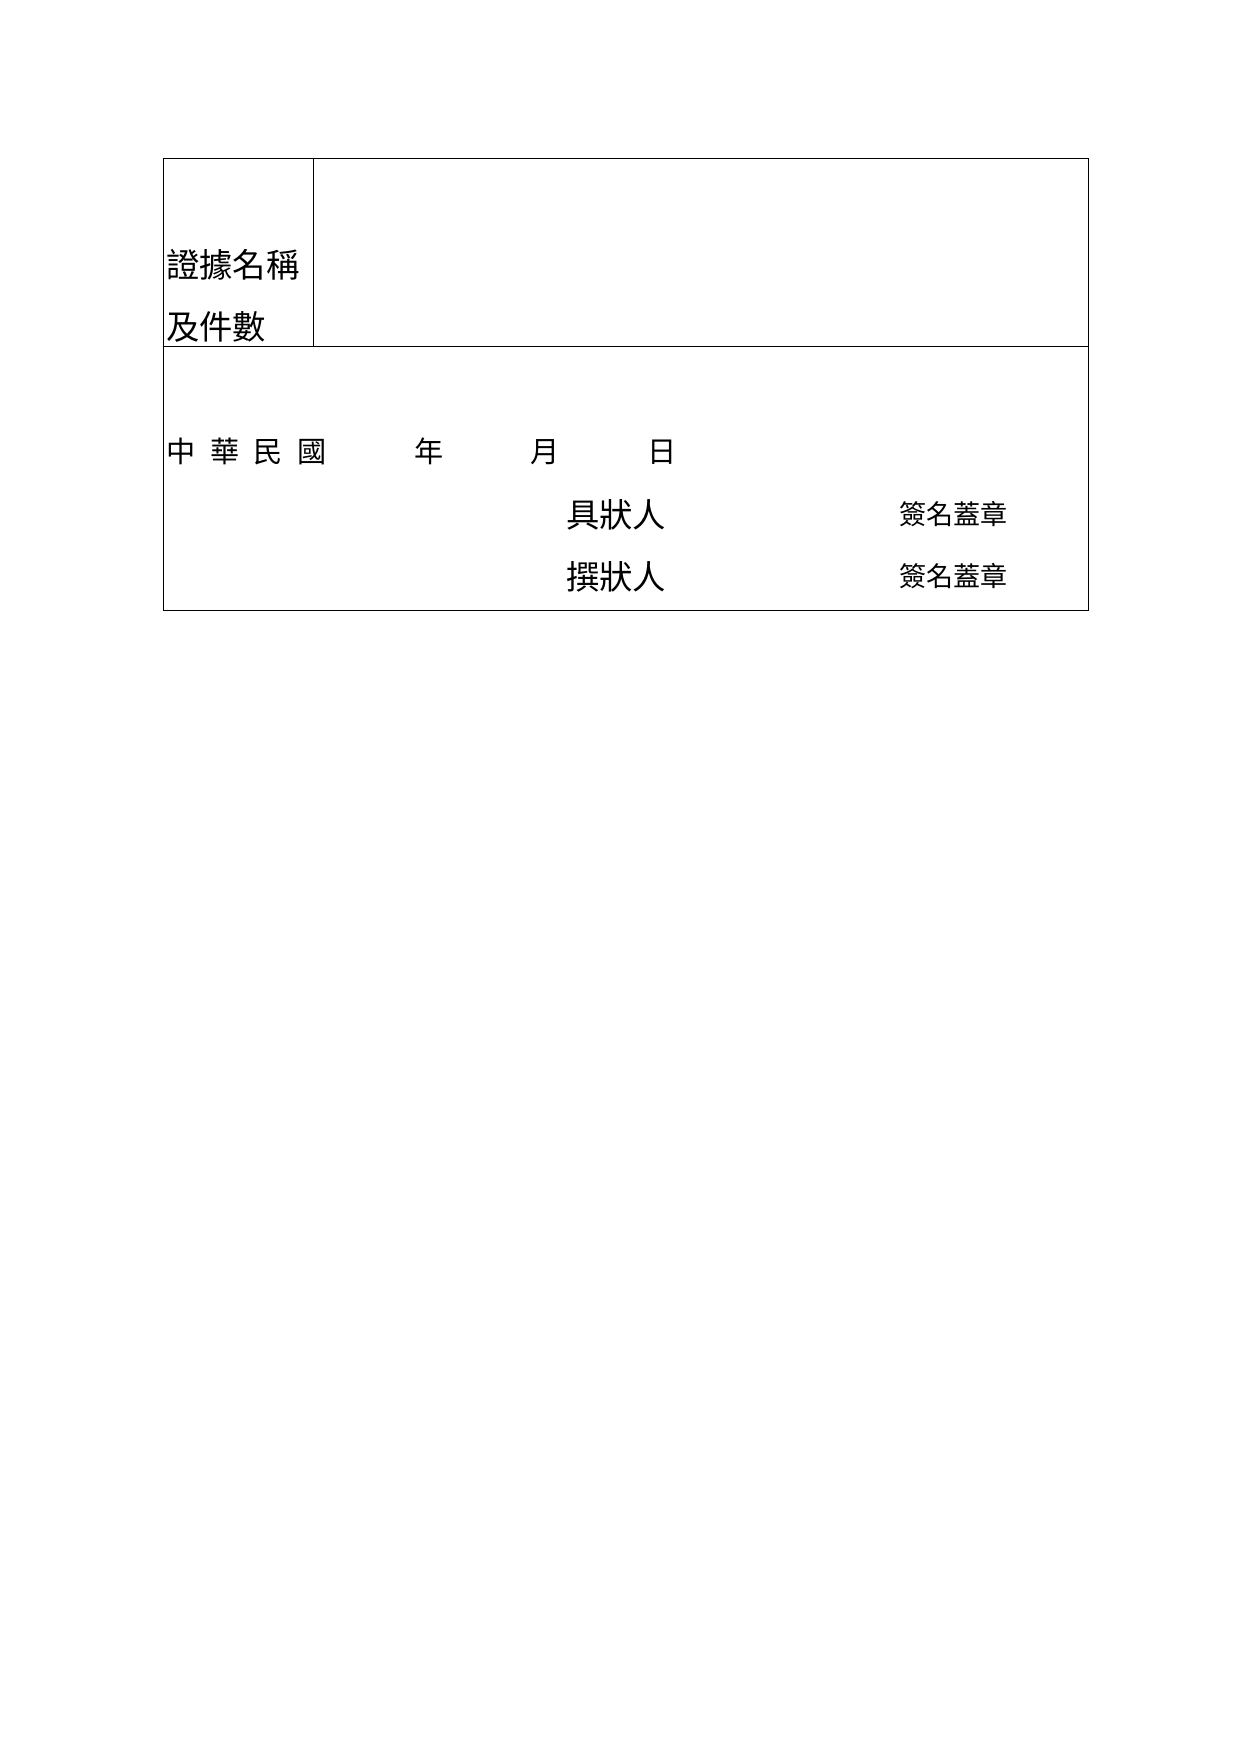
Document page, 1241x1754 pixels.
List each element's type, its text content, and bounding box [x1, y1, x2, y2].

table_cell [314, 159, 1088, 346]
table_cell 證據名稱 及件數 [164, 159, 313, 346]
table_cell 中 華 民 國 年 月 日 具狀人 簽名蓋章 撰狀人 簽名蓋章 [164, 347, 1088, 610]
